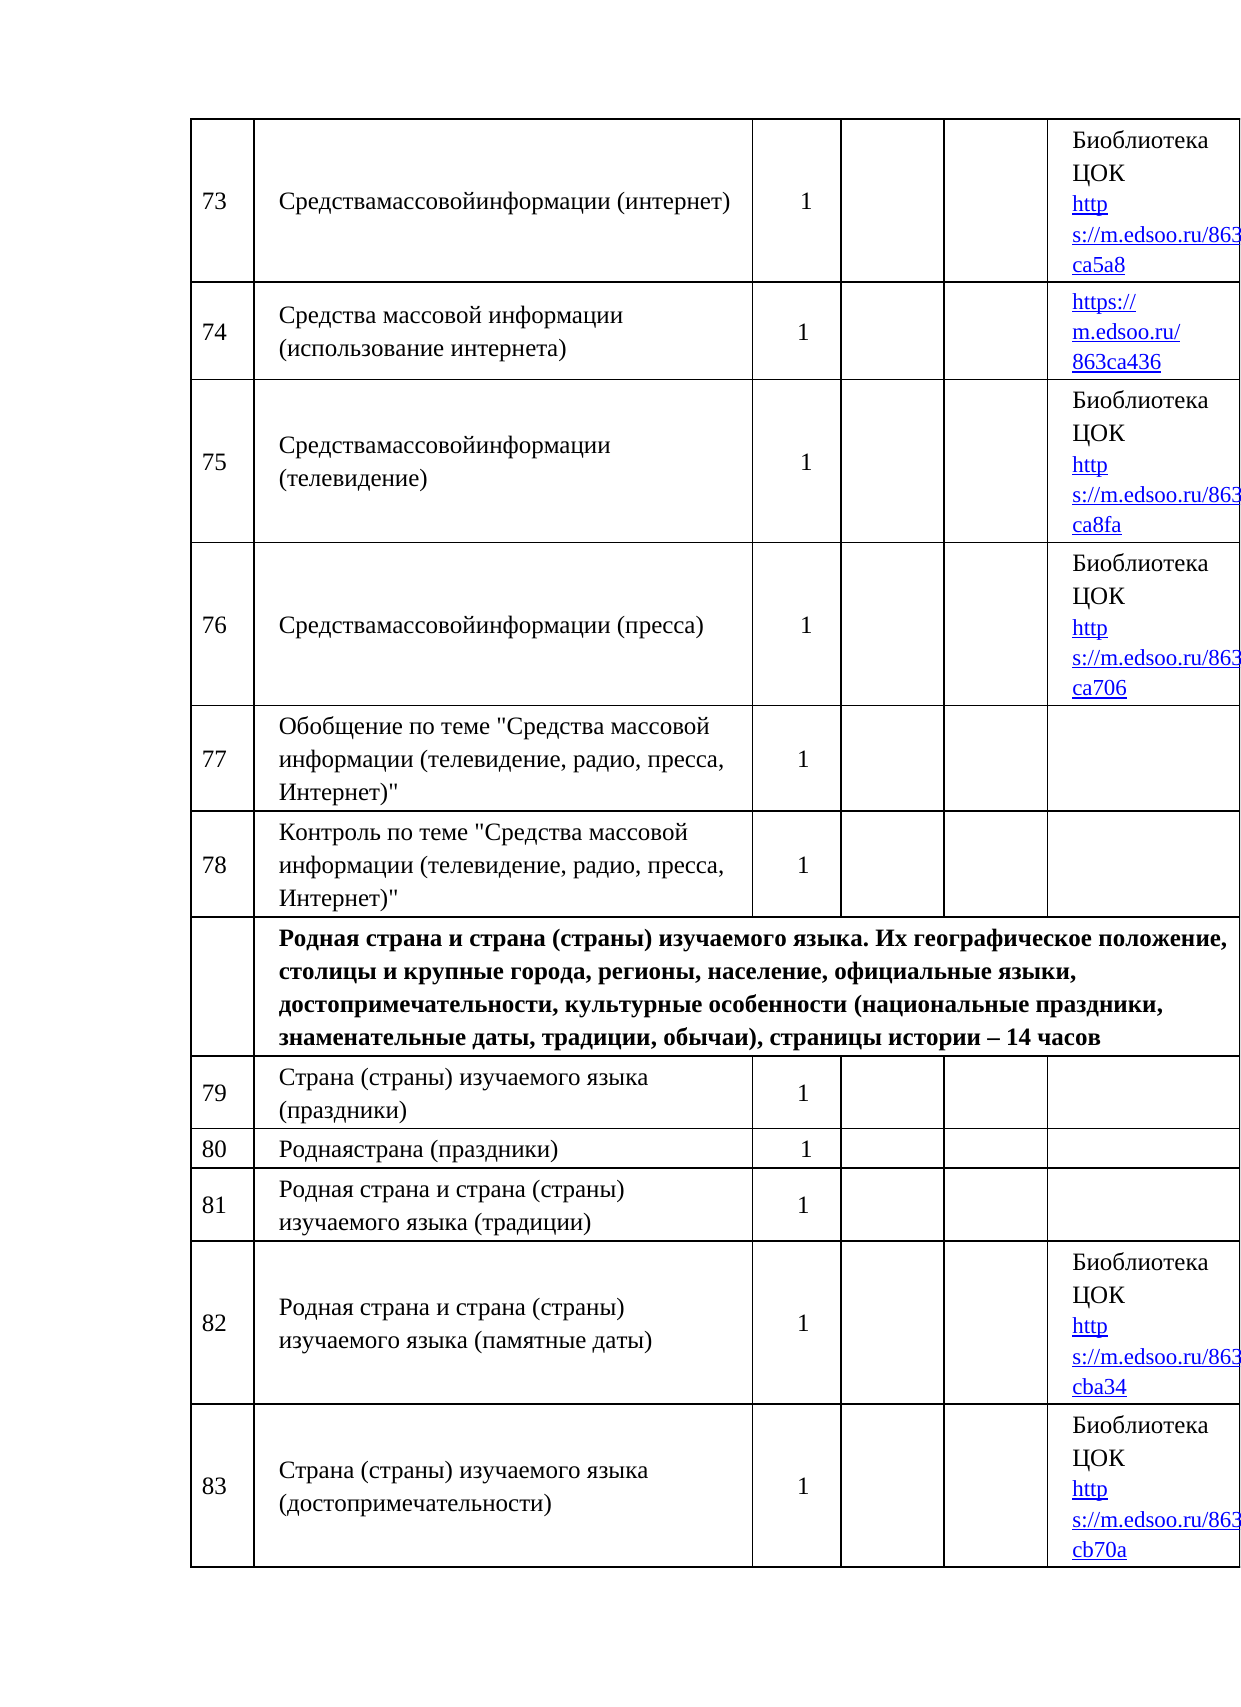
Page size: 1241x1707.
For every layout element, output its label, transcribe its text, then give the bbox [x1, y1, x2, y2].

table_cell 1 [753, 1169, 840, 1240]
table_cell [945, 283, 1047, 378]
table_cell [842, 1129, 943, 1167]
table_cell [842, 1057, 943, 1127]
table_cell 75 [192, 380, 253, 542]
table_cell Роднаястрана (праздники) [255, 1129, 752, 1167]
table_cell [842, 1242, 943, 1403]
table_cell Родная страна и страна (страны) изучаемого языка (традиции) [255, 1169, 752, 1240]
table_cell [945, 543, 1047, 704]
table_cell 81 [192, 1169, 253, 1240]
table_cell [945, 120, 1047, 281]
table_cell [945, 1129, 1047, 1167]
table_cell 1 [753, 1405, 840, 1566]
table_cell 1 [753, 543, 840, 704]
table_cell Обобщение по теме "Средства массовой информации (телевидение, радио, пресса, Интернет)" [255, 706, 752, 810]
table_cell 73 [192, 120, 253, 281]
table_cell 80 [192, 1129, 253, 1167]
table_cell 1 [753, 283, 840, 378]
table_cell 77 [192, 706, 253, 810]
table_cell 76 [192, 543, 253, 704]
table_cell [192, 918, 253, 1055]
table_cell Биоблиотека ЦОК https://m.edsoo.ru/863ca706 [1048, 543, 1239, 704]
table_cell [1048, 1129, 1239, 1167]
table_cell Cтрана (страны) изучаемого языка (достопримечательности) [255, 1405, 752, 1566]
table_cell Контроль по теме "Средства массовой информации (телевидение, радио, пресса, Интернет)" [255, 812, 752, 916]
table_cell [945, 1242, 1047, 1403]
table_cell [945, 706, 1047, 810]
table_cell [842, 1169, 943, 1240]
table_cell [1048, 812, 1239, 916]
table_cell Биоблиотека ЦОК https://m.edsoo.ru/863cba34 [1048, 1242, 1239, 1403]
table_cell 82 [192, 1242, 253, 1403]
table_cell Биоблиотека ЦОК https://m.edsoo.ru/863ca5a8 [1048, 120, 1239, 281]
table_cell Средствамассовойинформации (интернет) [255, 120, 752, 281]
table_cell [945, 812, 1047, 916]
table_cell [842, 706, 943, 810]
table_cell Биоблиотека ЦОК https://m.edsoo.ru/863ca8fa [1048, 380, 1239, 542]
table_cell [1048, 1169, 1239, 1240]
table_cell Биоблиотека ЦОК https://m.edsoo.ru/863cb70a [1048, 1405, 1239, 1566]
table_cell [842, 812, 943, 916]
table_cell Cтрана (страны) изучаемого языка (праздники) [255, 1057, 752, 1127]
table_cell [945, 380, 1047, 542]
table_cell [945, 1405, 1047, 1566]
table_cell 1 [753, 380, 840, 542]
table_cell Средствамассовойинформации (пресса) [255, 543, 752, 704]
table_cell [1048, 706, 1239, 810]
table_cell 1 [753, 706, 840, 810]
table_cell [842, 1405, 943, 1566]
table_cell [1048, 1057, 1239, 1127]
table_cell [945, 1169, 1047, 1240]
table_cell Родная страна и страна (страны) изучаемого языка. Их географическое положение, столицы и крупные города, регионы, население, официальные языки, достопримечательности, культурные особенности (национальные праздники, знаменательные даты, традиции, обычаи), страницы истории – 14 часов [255, 918, 1239, 1055]
table_cell 78 [192, 812, 253, 916]
table_cell 1 [753, 812, 840, 916]
table_cell 83 [192, 1405, 253, 1566]
table_cell [945, 1057, 1047, 1127]
table_cell Средствамассовойинформации (телевидение) [255, 380, 752, 542]
table_cell 74 [192, 283, 253, 378]
table_cell Средства массовой информации (использование интернета) [255, 283, 752, 378]
table_cell [842, 283, 943, 378]
table_cell https://m.edsoo.ru/863ca436 [1048, 283, 1239, 378]
table_cell 1 [753, 120, 840, 281]
table_cell [842, 380, 943, 542]
table_cell Родная страна и страна (страны) изучаемого языка (памятные даты) [255, 1242, 752, 1403]
table_cell 1 [753, 1057, 840, 1127]
table_cell 1 [753, 1242, 840, 1403]
table_cell 79 [192, 1057, 253, 1127]
table_cell [842, 543, 943, 704]
table_cell 1 [753, 1129, 840, 1167]
table_cell [842, 120, 943, 281]
